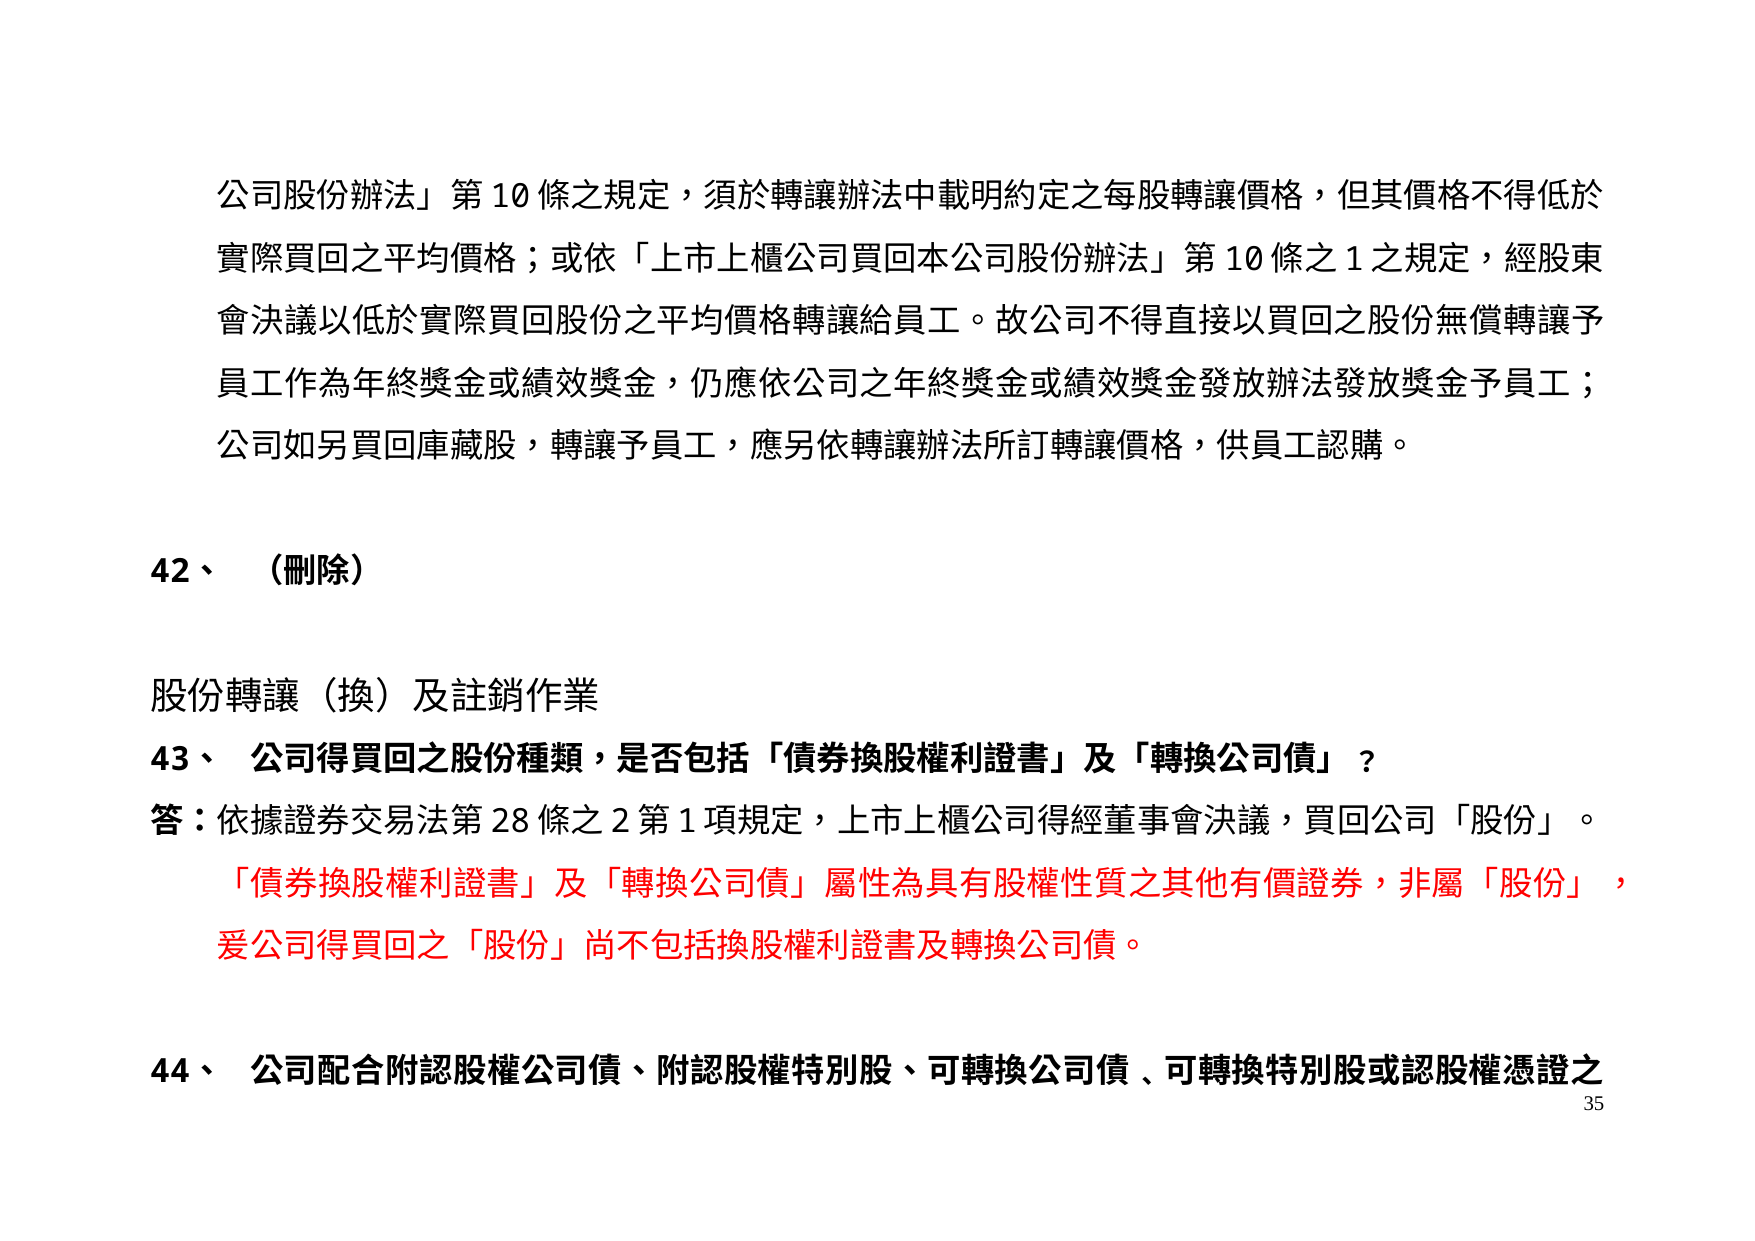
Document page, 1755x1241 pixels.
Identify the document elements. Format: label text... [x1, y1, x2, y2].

list 公司得買回之股份種類，是否包括「債券換股權利證書」及「轉換公司債」﹖ [150, 714, 1604, 776]
text 股份轉讓（換）及註銷作業 [150, 651, 1604, 714]
text 公司股份辦法」第10條之規定，須於轉讓辦法中載明約定之每股轉讓價格，但其價格不得低於實際買回之平均價格；或依「上市上櫃公司買回本公司股份辦法」第10條之1之規定，經股東會決議以低於實際買回股份之平均價格轉讓給員工。故公司不得直接以買回之股份無償轉讓予員工作為年終獎金或績效獎金，仍應依公司之年終獎金或績效獎金發放辦法發放獎金予員工；公司如另買回庫藏股，轉讓予員工，應另依轉讓辦法所訂轉讓價格，供員工認購。 [150, 151, 1604, 464]
list 公司配合附認股權公司債、附認股權特別股、可轉換公司債﹑可轉換特別股或認股權憑證之 [150, 1026, 1604, 1089]
text 答：依據證券交易法第28條之2第1項規定，上市上櫃公司得經董事會決議，買回公司「股份」。「債券換股權利證書」及「轉換公司債」屬性為具有股權性質之其他有價證券，非屬「股份」，爰公司得買回之「股份」尚不包括換股權利證書及轉換公司債。 [150, 776, 1604, 964]
list （刪除） [150, 526, 1604, 589]
